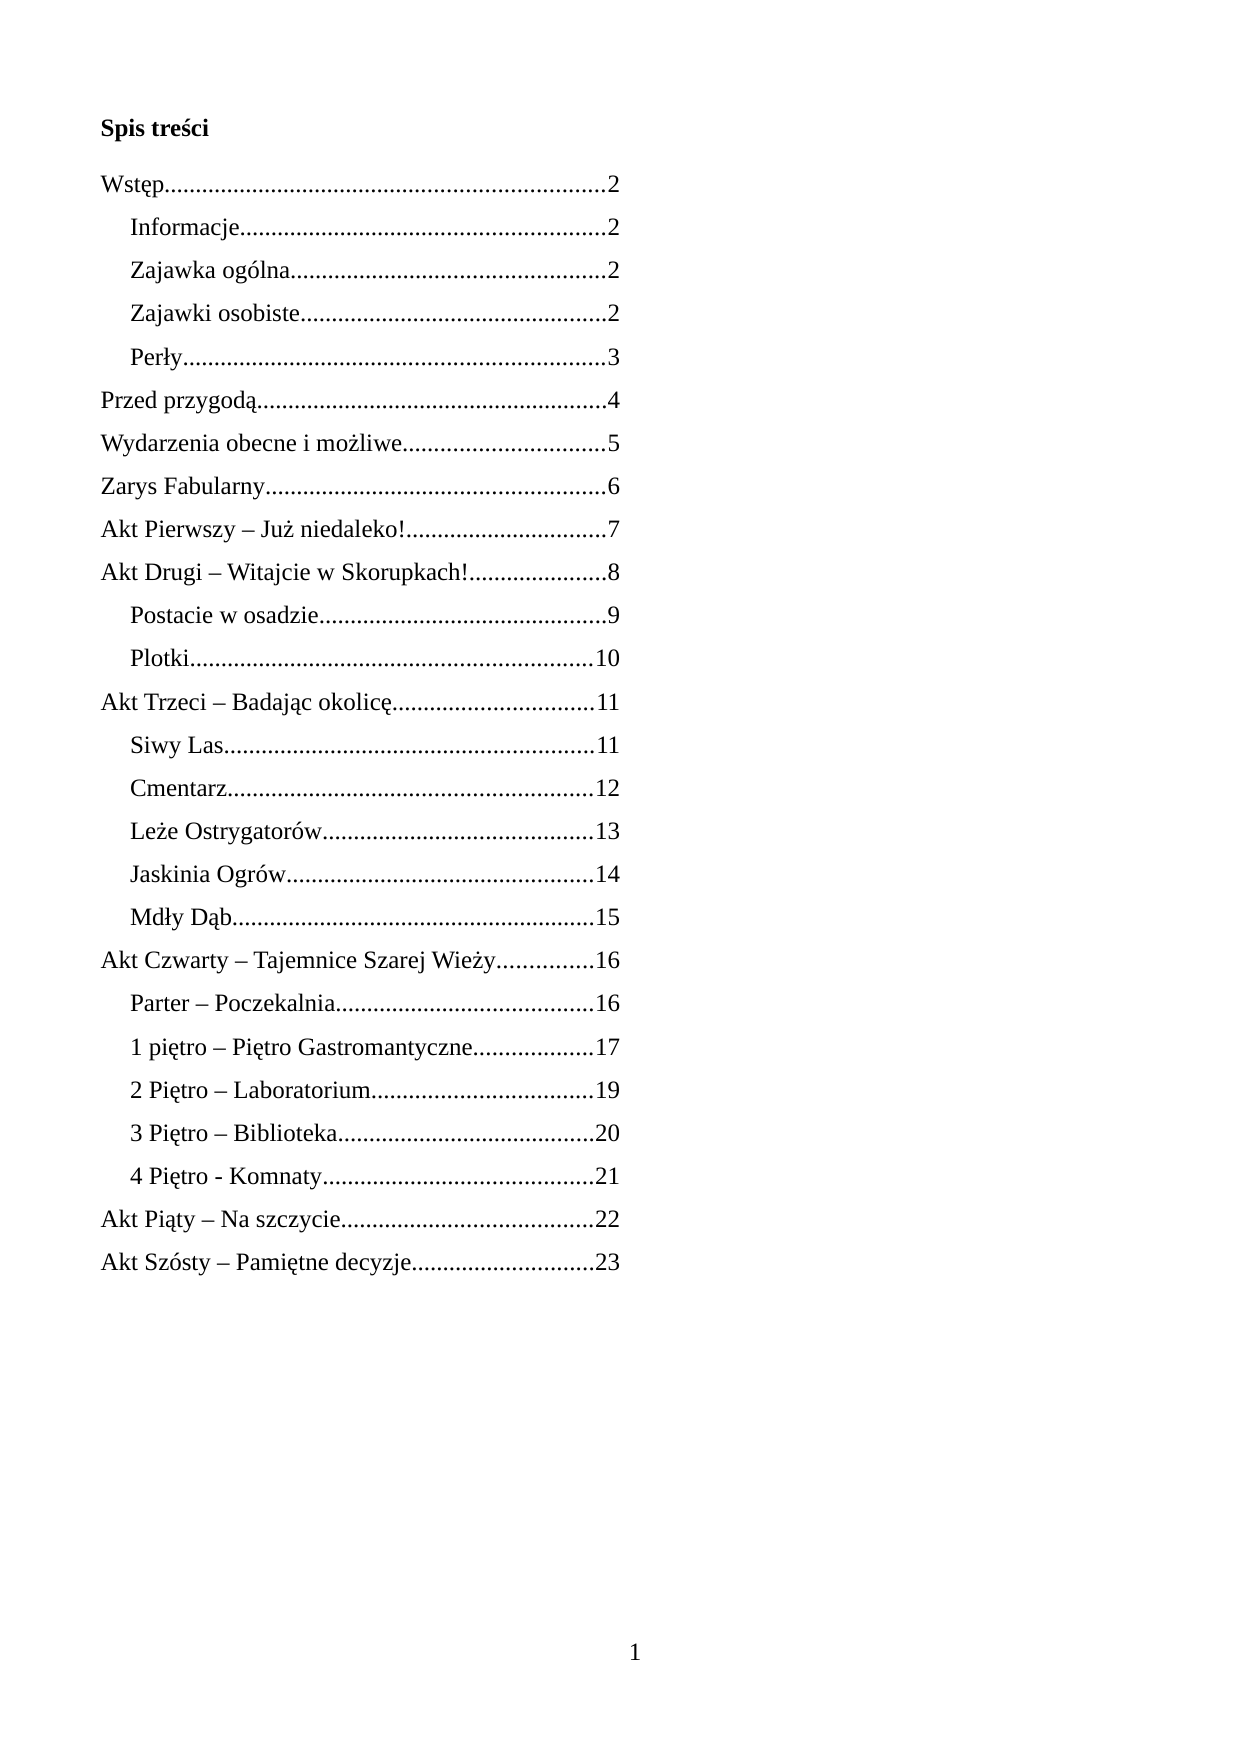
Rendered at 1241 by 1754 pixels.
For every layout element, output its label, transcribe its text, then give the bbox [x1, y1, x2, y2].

text 1 piętro – Piętro Gastromantyczne 17 [130, 1032, 620, 1060]
text Informacje 2 [130, 212, 620, 241]
text Akt Trzeci – Badając okolicę 11 [100, 687, 620, 715]
text Parter – Poczekalnia 16 [130, 988, 620, 1017]
text Akt Szósty – Pamiętne decyzje 23 [100, 1247, 620, 1276]
subtitle Spis treści [100, 113, 620, 142]
text Plotki 10 [130, 643, 620, 672]
text Zajawki osobiste 2 [130, 298, 620, 327]
text 2 Piętro – Laboratorium 19 [130, 1075, 620, 1103]
text Akt Piąty – Na szczycie 22 [100, 1204, 620, 1233]
text Akt Czwarty – Tajemnice Szarej Wieży 16 [100, 945, 620, 974]
text Przed przygodą 4 [100, 385, 620, 413]
text Mdły Dąb 15 [130, 902, 620, 931]
text Leże Ostrygatorów 13 [130, 816, 620, 845]
text Zajawka ogólna 2 [130, 255, 620, 284]
text Akt Drugi – Witajcie w Skorupkach! 8 [100, 557, 620, 586]
text Perły 3 [130, 342, 620, 370]
text Akt Pierwszy – Już niedaleko! 7 [100, 514, 620, 543]
text Postacie w osadzie 9 [130, 600, 620, 629]
text Wstęp 2 [100, 169, 620, 198]
text Jaskinia Ogrów 14 [130, 859, 620, 888]
text Cmentarz 12 [130, 773, 620, 802]
text Zarys Fabularny 6 [100, 471, 620, 500]
text 4 Piętro - Komnaty 21 [130, 1161, 620, 1190]
text Wydarzenia obecne i możliwe 5 [100, 428, 620, 457]
text Siwy Las 11 [130, 730, 620, 758]
text 3 Piętro – Biblioteka 20 [130, 1118, 620, 1147]
